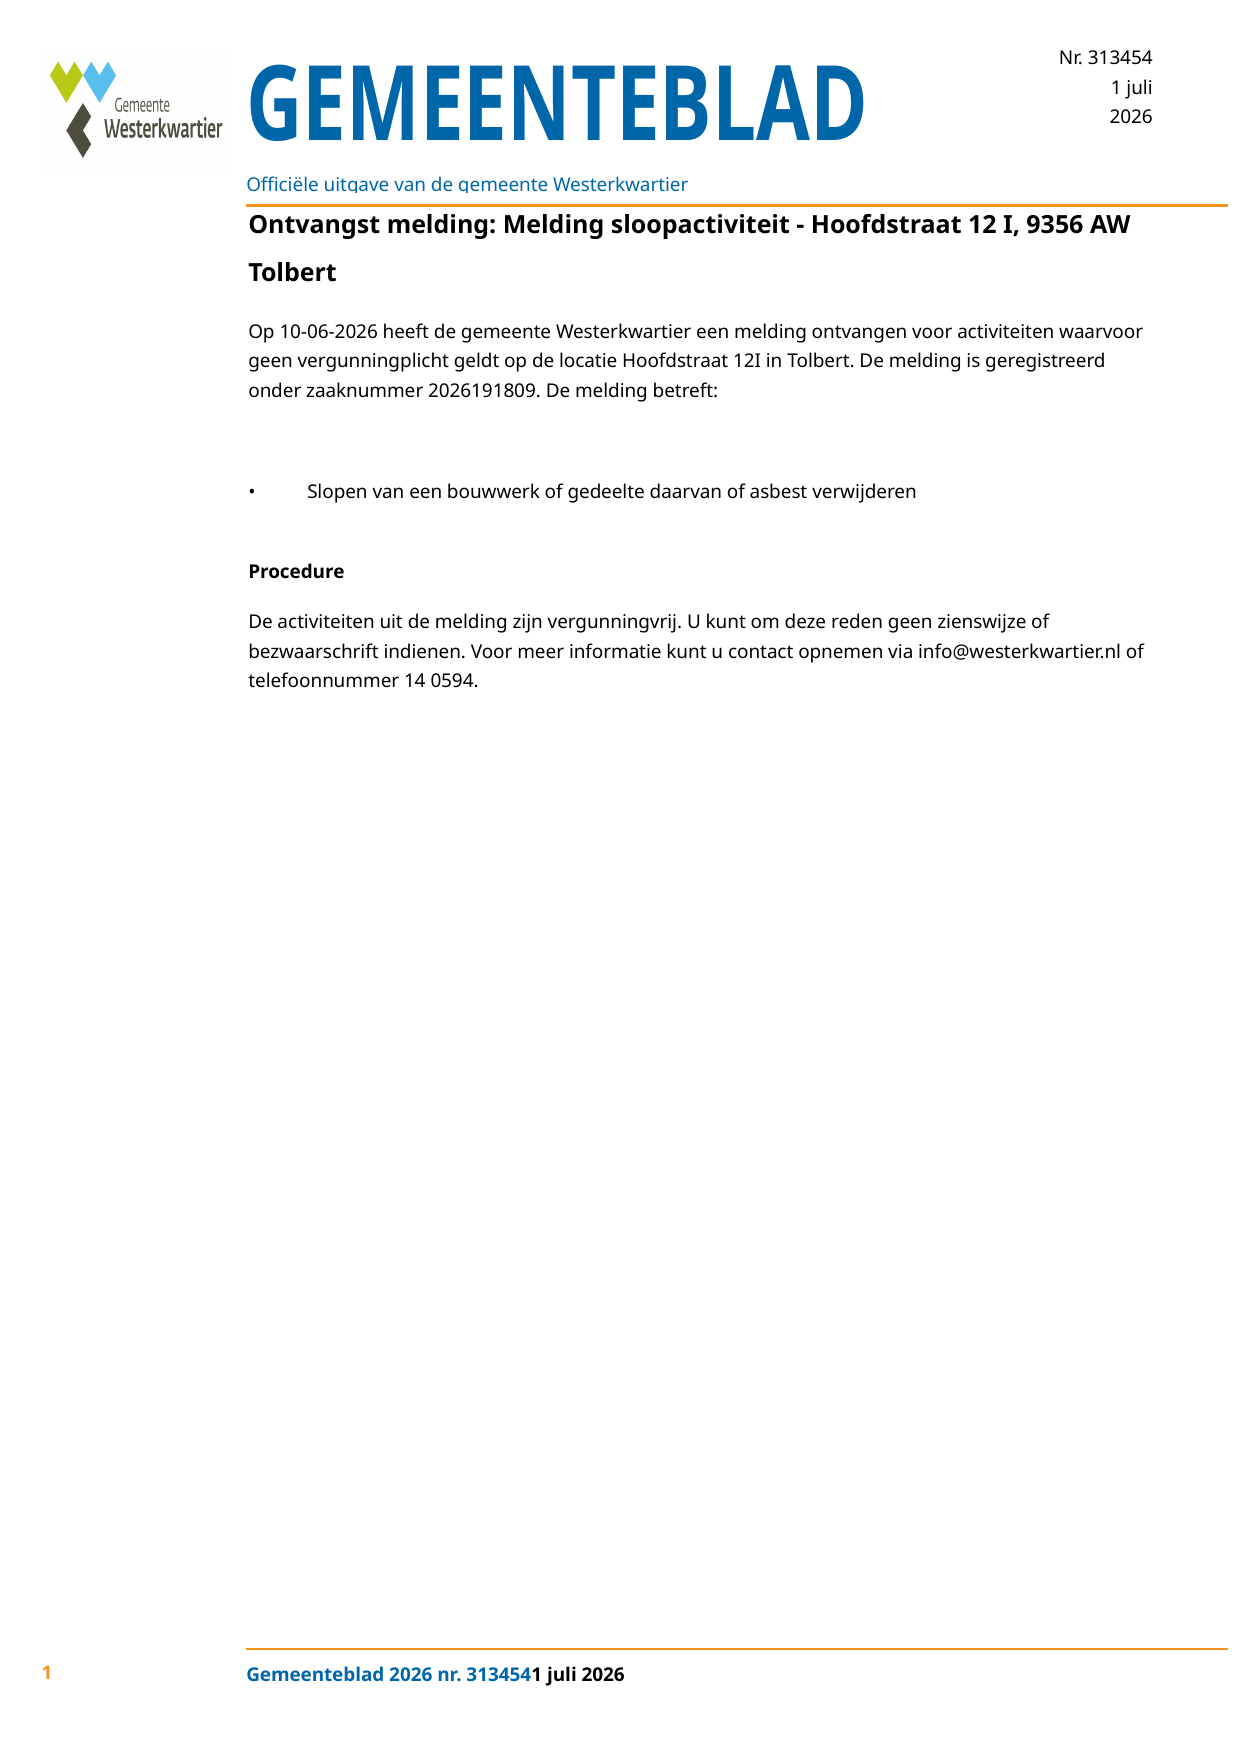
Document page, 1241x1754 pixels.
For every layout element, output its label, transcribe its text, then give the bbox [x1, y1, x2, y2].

text De activiteiten uit de melding zijn vergunningvrij. U kunt om deze reden geen zienswijze of bezwaarschrift indienen. Voor meer informatie kunt u contact opnemen via info@westerkwartier.nl of telefoonnummer 14 0594. [248, 608, 1152, 693]
text Ontvangst melding: Melding sloopactiviteit - Hoofdstraat 12 I, 9356 AW Tolbert [248, 207, 1152, 288]
text Op 10-06-2026 heeft de gemeente Westerkwartier een melding ontvangen voor activiteiten waarvoor geen vergunningplicht geldt op de locatie Hoofdstraat 12I in Tolbert. De melding is geregistreerd onder zaaknummer 2026191809. De melding betreft: [248, 318, 1152, 403]
text Procedure [248, 558, 1152, 584]
picture [41, 47, 231, 172]
list Slopen van een bouwwerk of gedeelte daarvan of asbest verwijderen [248, 478, 1152, 504]
